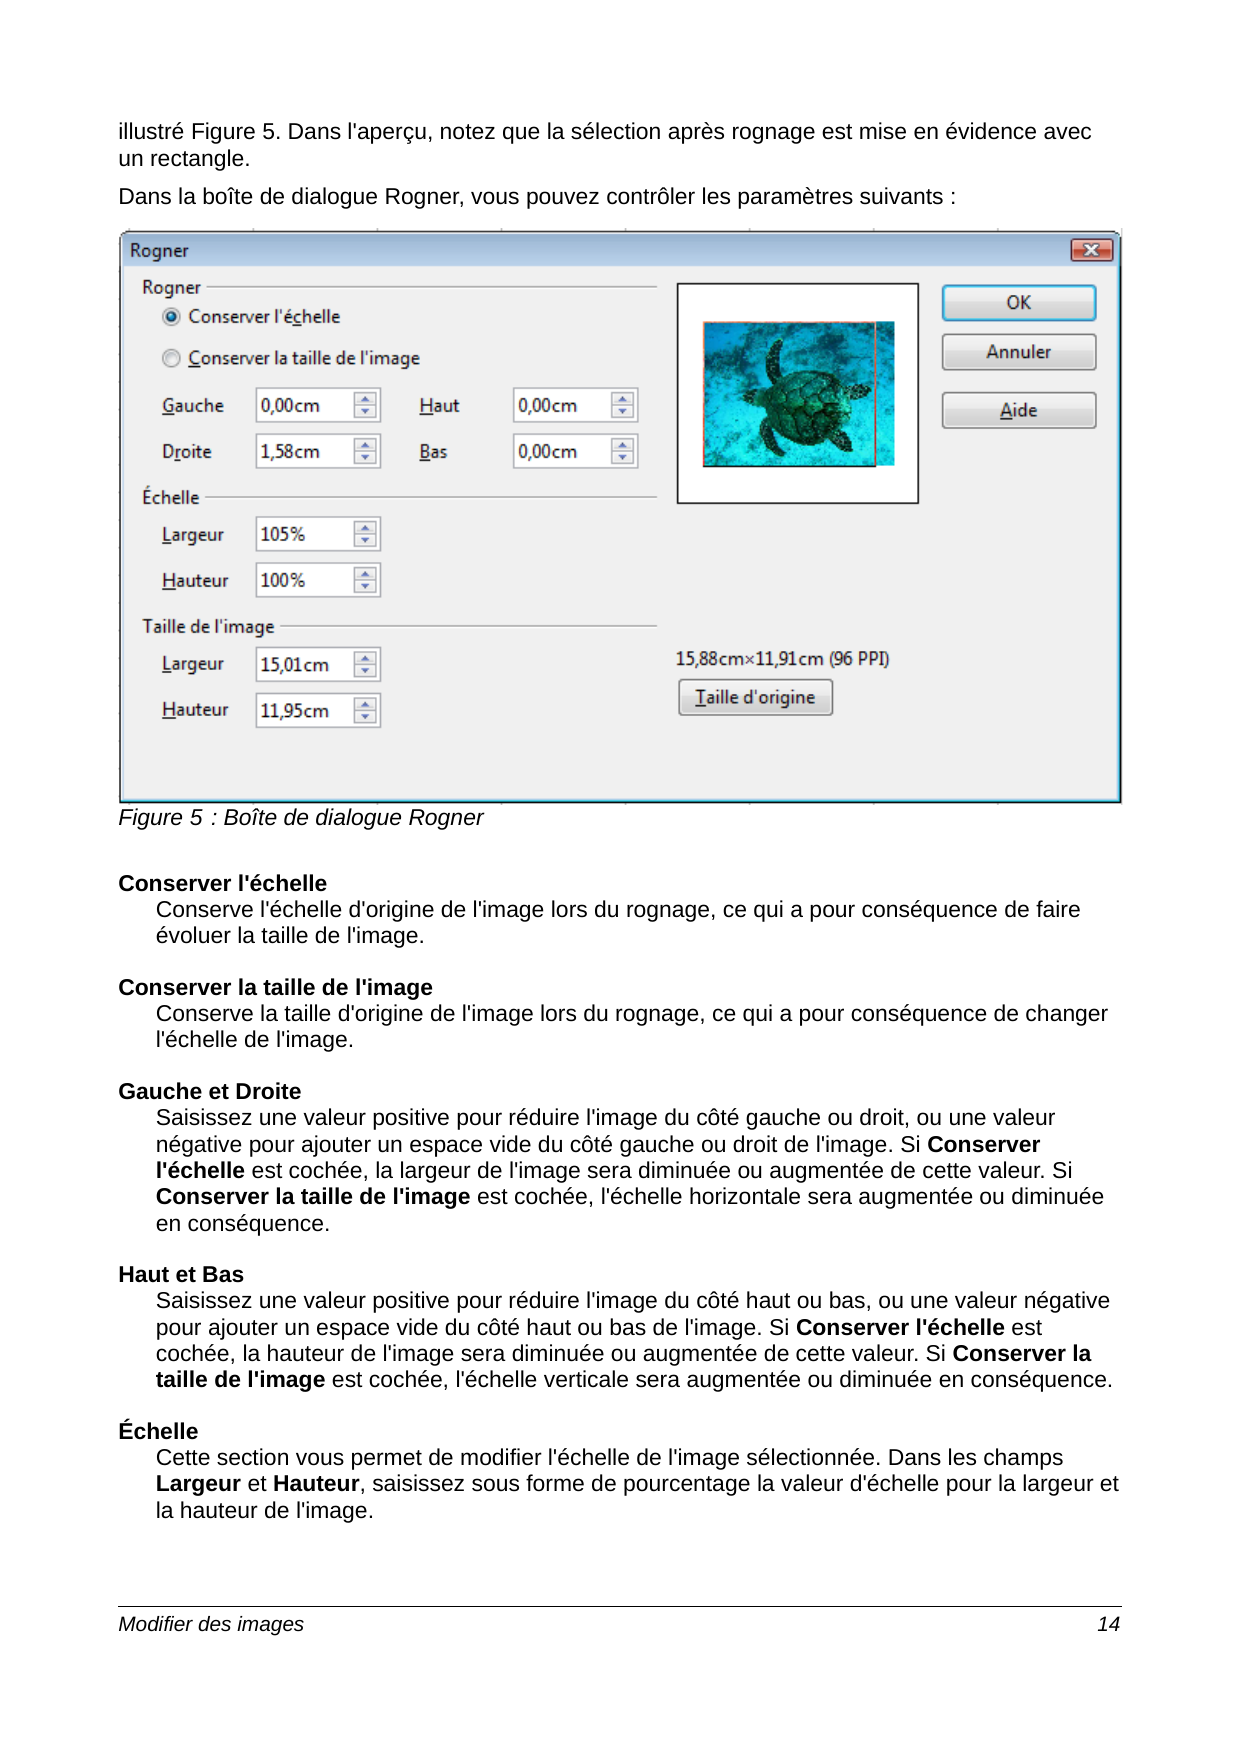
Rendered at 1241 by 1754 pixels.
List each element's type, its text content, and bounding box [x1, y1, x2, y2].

text Échelle [118, 1418, 1122, 1444]
picture [118, 228, 1123, 805]
text Saisissez une valeur positive pour réduire l'image du côté gauche ou droit, ou une valeur négative pour ajouter un espace vide du côté gauche ou droit de l'image. Si Conserver l'échelle est cochée, la largeur de l'image sera diminuée ou augmentée de cette valeur. Si Conserver la taille de l'image est cochée, l'échelle horizontale sera augmentée ou diminuée en conséquence. [156, 1104, 1122, 1236]
list Dans la boîte de dialogue Rogner, vous pouvez contrôler les paramètres suivants : [118, 183, 1122, 210]
text Figure 5 : Boîte de dialogue Rogner [118, 805, 1122, 831]
text Saisissez une valeur positive pour réduire l'image du côté haut ou bas, ou une valeur négative pour ajouter un espace vide du côté haut ou bas de l'image. Si Conserver l'échelle est cochée, la hauteur de l'image sera diminuée ou augmentée de cette valeur. Si Conserver la taille de l'image est cochée, l'échelle verticale sera augmentée ou diminuée en conséquence. [156, 1287, 1122, 1393]
text Cette section vous permet de modifier l'échelle de l'image sélectionnée. Dans les champs Largeur et Hauteur, saisissez sous forme de pourcentage la valeur d'échelle pour la largeur et la hauteur de l'image. [156, 1444, 1122, 1523]
text Conserve l'échelle d'origine de l'image lors du rognage, ce qui a pour conséquence de faire évoluer la taille de l'image. [156, 896, 1122, 949]
text Conserver l'échelle [118, 870, 1122, 896]
text illustré Figure 5. Dans l'aperçu, notez que la sélection après rognage est mise en évidence avec un rectangle. [118, 118, 1122, 171]
text Conserve la taille d'origine de l'image lors du rognage, ce qui a pour conséquence de changer l'échelle de l'image. [156, 1000, 1122, 1053]
text Gauche et Droite [118, 1078, 1122, 1104]
text Conserver la taille de l'image [118, 974, 1122, 1000]
text Haut et Bas [118, 1261, 1122, 1287]
